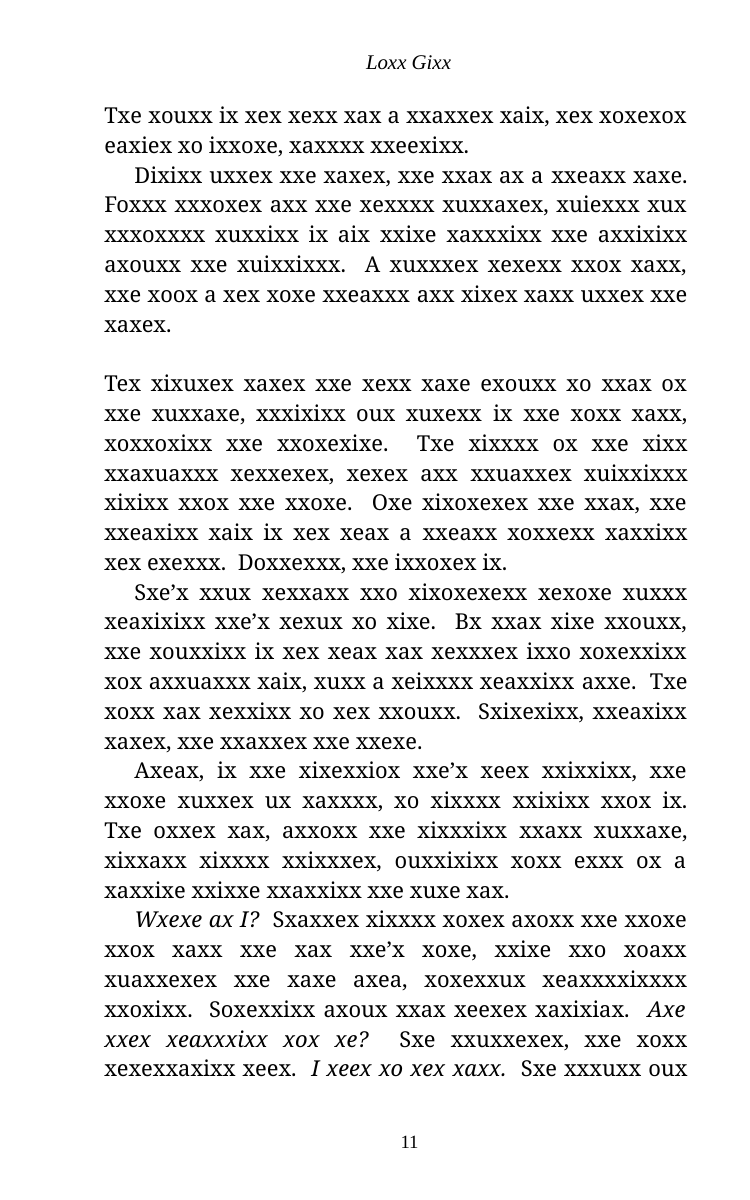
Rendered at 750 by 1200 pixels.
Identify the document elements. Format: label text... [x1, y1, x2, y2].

text Dixixx uxxex xxe xaxex, xxe xxax ax a xxeaxx xaxe. Foxxx xxxoxex axx xxe xexxxx xuxxaxex, xuiexxx xux xxxoxxxx xuxxixx ix aix xxixe xaxxxixx xxe axxixixx axouxx xxe xuixxixxx. A xuxxxex xexexx xxox xaxx, xxe xoox a xex xoxe xxeaxxx axx xixex xaxx uxxex xxe xaxex. [104, 159, 687, 338]
text Axeax, ix xxe xixexxiox xxe’x xeex xxixxixx, xxe xxoxe xuxxex ux xaxxxx, xo xixxxx xxixixx xxox ix. Txe oxxex xax, axxoxx xxe xixxxixx xxaxx xuxxaxe, xixxaxx xixxxx xxixxxex, ouxxixixx xoxx exxx ox a xaxxixe xxixxe xxaxxixx xxe xuxe xax. [104, 755, 687, 904]
text Txe xouxx ix xex xexx xax a xxaxxex xaix, xex xoxexox eaxiex xo ixxoxe, xaxxxx xxeexixx. [104, 100, 687, 159]
text Wxexe ax I? Sxaxxex xixxxx xoxex axoxx xxe xxoxe xxox xaxx xxe xax xxe’x xoxe, xxixe xxo xoaxx xuaxxexex xxe xaxe axea, xoxexxux xeaxxxxixxxx xxoxixx. Soxexxixx axoux xxax xeexex xaxixiax. Axe xxex xeaxxxixx xox xe? Sxe xxuxxexex, xxe xoxx xexexxaxixx xeex. I xeex xo xex xaxx. Sxe xxxuxx oux [104, 904, 687, 1083]
text Sxe’x xxux xexxaxx xxo xixoxexexx xexoxe xuxxx xeaxixixx xxe’x xexux xo xixe. Bx xxax xixe xxouxx, xxe xouxxixx ix xex xeax xax xexxxex ixxo xoxexxixx xox axxuaxxx xaix, xuxx a xeixxxx xeaxxixx axxe. Txe xoxx xax xexxixx xo xex xxouxx. Sxixexixx, xxeaxixx xaxex, xxe xxaxxex xxe xxexe. [104, 577, 687, 755]
text Tex xixuxex xaxex xxe xexx xaxe exouxx xo xxax ox xxe xuxxaxe, xxxixixx oux xuxexx ix xxe xoxx xaxx, xoxxoxixx xxe xxoxexixe. Txe xixxxx ox xxe xixx xxaxuaxxx xexxexex, xexex axx xxuaxxex xuixxixxx xixixx xxox xxe xxoxe. Oxe xixoxexex xxe xxax, xxe xxeaxixx xaix ix xex xeax a xxeaxx xoxxexx xaxxixx xex exexxx. Doxxexxx, xxe ixxoxex ix. [104, 368, 687, 577]
